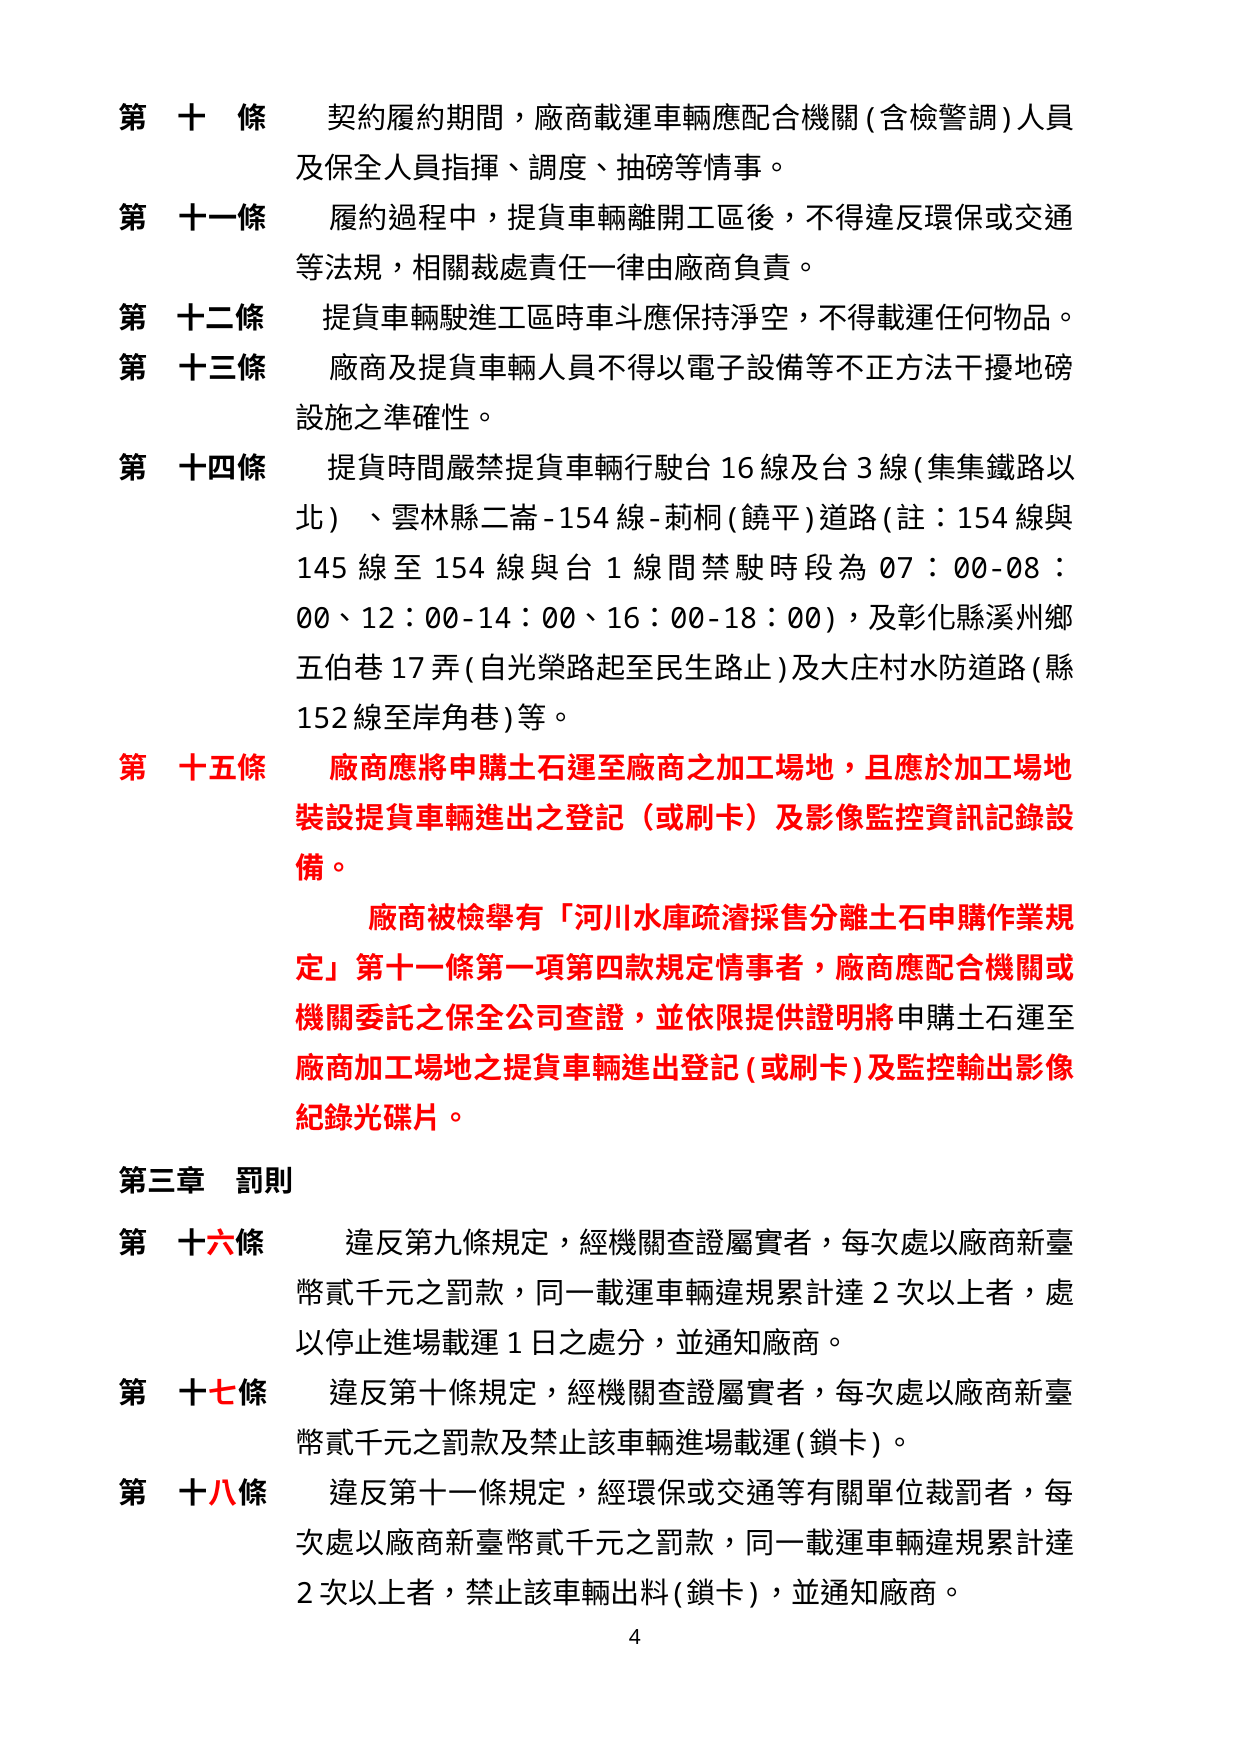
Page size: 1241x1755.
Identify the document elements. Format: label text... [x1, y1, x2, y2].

text 第三章 罰則 [118, 1151, 1075, 1201]
text 第 十四條 提貨時間嚴禁提貨車輛行駛台16線及台3線(集集鐵路以北) 、雲林縣二崙-154線-莿桐(饒平)道路(註：154線與145線至154線與台1線間禁駛時段為07：00-08：00、12：00-14：00、16：00-18：00)，及彰化縣溪州鄉五伯巷17弄(自光榮路起至民生路止)及大庄村水防道路(縣152線至岸角巷)等。 [118, 439, 1075, 739]
text 廠商被檢舉有「河川水庫疏濬採售分離土石申購作業規定」第十一條第一項第四款規定情事者，廠商應配合機關或機關委託之保全公司查證，並依限提供證明將申購土石運至廠商加工場地之提貨車輛進出登記(或刷卡)及監控輸出影像紀錄光碟片。 [118, 889, 1075, 1139]
text 第 十六條 違反第九條規定，經機關查證屬實者，每次處以廠商新臺幣貳千元之罰款，同一載運車輛違規累計達2次以上者，處以停止進場載運1日之處分，並通知廠商。 [118, 1214, 1075, 1364]
text 第 十三條 廠商及提貨車輛人員不得以電子設備等不正方法干擾地磅設施之準確性。 [118, 339, 1075, 439]
text 第 十二條 提貨車輛駛進工區時車斗應保持淨空，不得載運任何物品。 [118, 289, 1075, 339]
text 第 十 條 契約履約期間，廠商載運車輛應配合機關(含檢警調)人員及保全人員指揮、調度、抽磅等情事。 [118, 89, 1075, 189]
text 第 十七條 違反第十條規定，經機關查證屬實者，每次處以廠商新臺幣貳千元之罰款及禁止該車輛進場載運(鎖卡)。 [118, 1364, 1075, 1464]
text 第 十五條 廠商應將申購土石運至廠商之加工場地，且應於加工場地裝設提貨車輛進出之登記（或刷卡）及影像監控資訊記錄設備。 [118, 739, 1075, 889]
text 第 十一條 履約過程中，提貨車輛離開工區後，不得違反環保或交通等法規，相關裁處責任一律由廠商負責。 [118, 189, 1075, 289]
text 第 十八條 違反第十一條規定，經環保或交通等有關單位裁罰者，每次處以廠商新臺幣貳千元之罰款，同一載運車輛違規累計達2次以上者，禁止該車輛出料(鎖卡)，並通知廠商。 [118, 1464, 1075, 1614]
